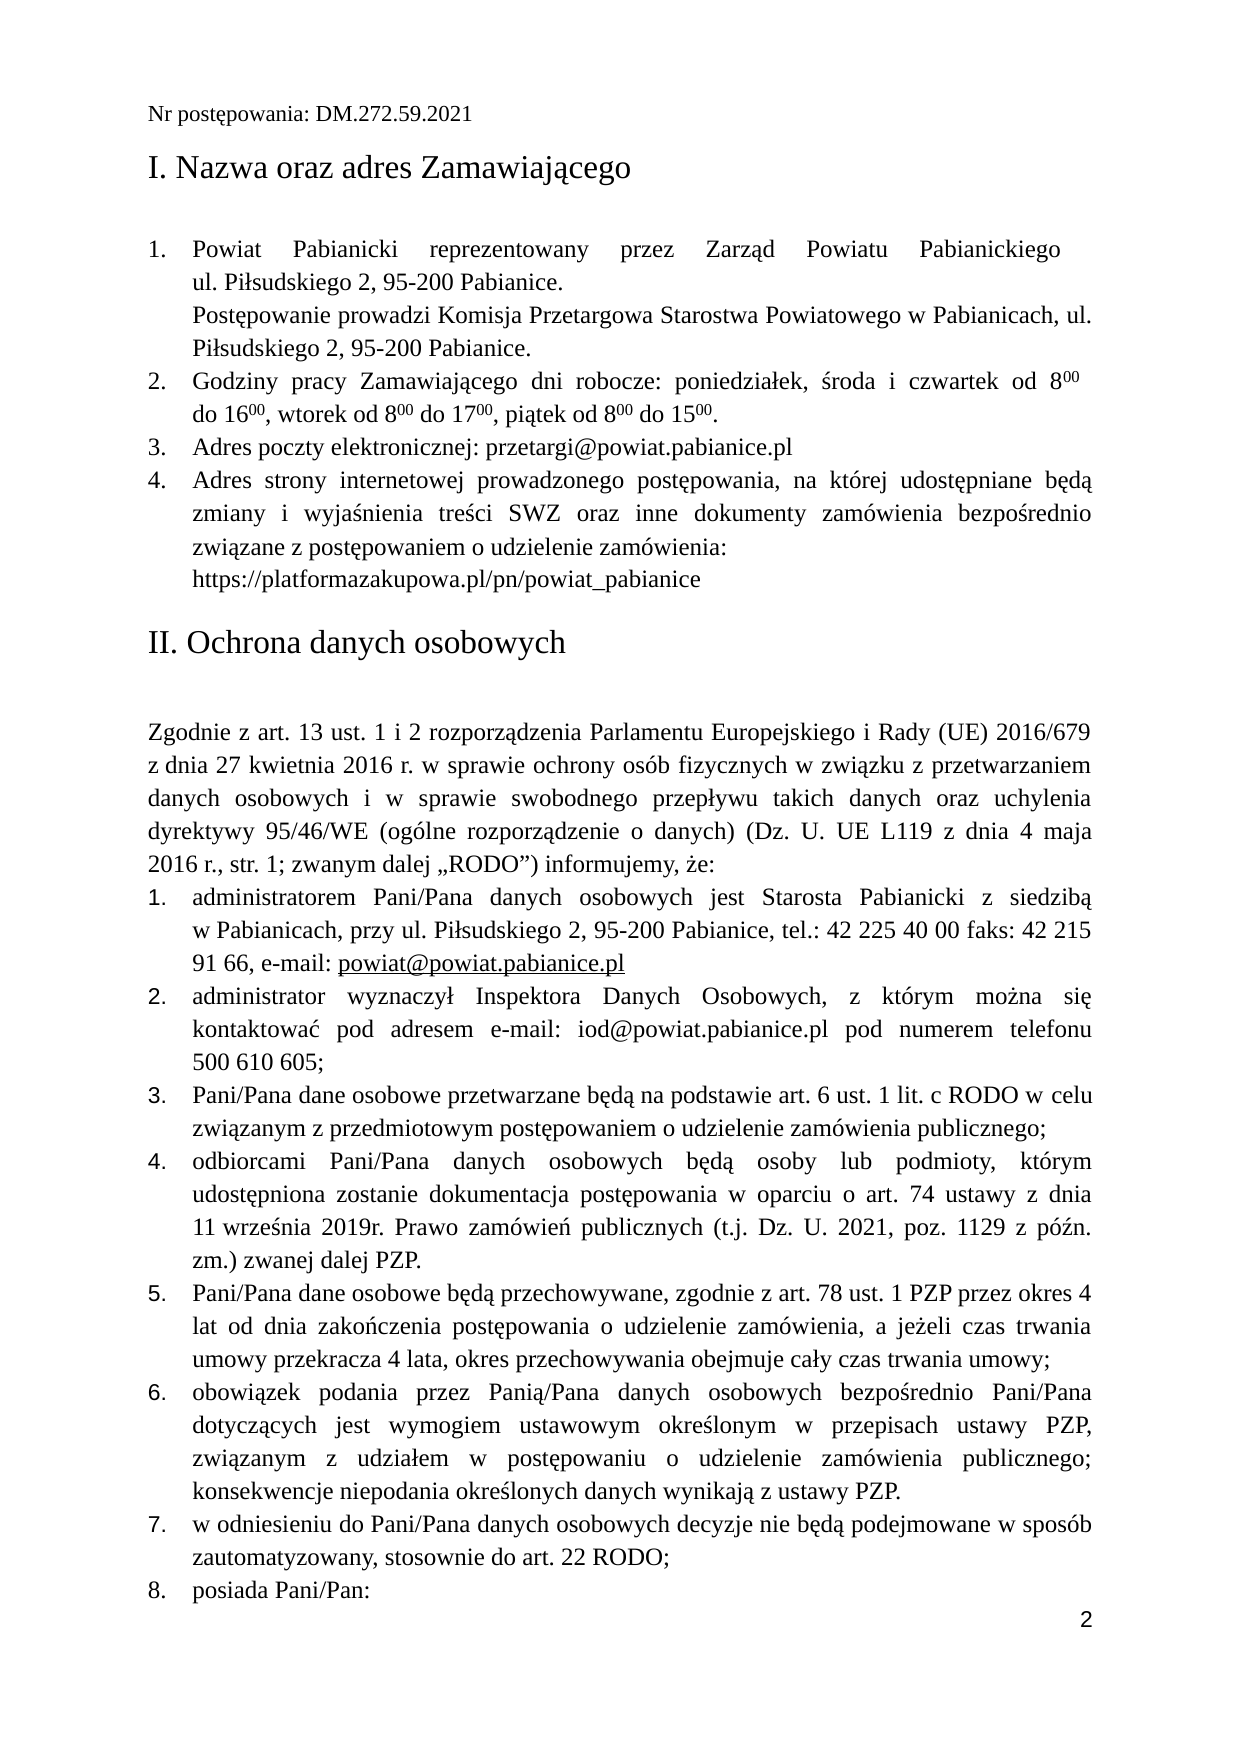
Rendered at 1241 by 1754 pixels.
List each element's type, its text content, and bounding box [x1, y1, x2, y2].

subtitle II. Ochrona danych osobowych [148, 623, 1093, 661]
list Postępowanie prowadzi Komisja Przetargowa Starostwa Powiatowego w Pabianicach, ul. Piłsudskiego 2, 95-200 Pabianice. [192, 300, 1093, 362]
list Pani/Pana dane osobowe przetwarzane będą na podstawie art. 6 ust. 1 lit. c RODO w celu związanym z przedmiotowym postępowaniem o udzielenie zamówienia publicznego; [148, 1080, 1093, 1142]
subtitle I. Nazwa oraz adres Zamawiającego [148, 148, 1093, 186]
list Adres poczty elektronicznej: przetargi@powiat.pabianice.pl [148, 432, 1093, 461]
list administrator wyznaczył Inspektora Danych Osobowych, z którym można się kontaktować pod adresem e-mail: iod@powiat.pabianice.pl pod numerem telefonu 500 610 605; [148, 981, 1093, 1076]
list Godziny pracy Zamawiającego dni robocze: poniedziałek, środa i czwartek od 800 do 1600, wtorek od 800 do 1700, piątek od 800 do 1500. [148, 366, 1093, 428]
list Pani/Pana dane osobowe będą przechowywane, zgodnie z art. 78 ust. 1 PZP przez okres 4 lat od dnia zakończenia postępowania o udzielenie zamówienia, a jeżeli czas trwania umowy przekracza 4 lata, okres przechowywania obejmuje cały czas trwania umowy; [148, 1278, 1093, 1373]
list w odniesieniu do Pani/Pana danych osobowych decyzje nie będą podejmowane w sposób zautomatyzowany, stosownie do art. 22 RODO; [148, 1509, 1093, 1571]
list posiada Pani/Pan: [148, 1575, 1093, 1604]
list odbiorcami Pani/Pana danych osobowych będą osoby lub podmioty, którym udostępniona zostanie dokumentacja postępowania w oparciu o art. 74 ustawy z dnia 11 września 2019r. Prawo zamówień publicznych (t.j. Dz. U. 2021, poz. 1129 z późn. zm.) zwanej dalej PZP. [148, 1146, 1093, 1274]
list administratorem Pani/Pana danych osobowych jest Starosta Pabianicki z siedzibą w Pabianicach, przy ul. Piłsudskiego 2, 95-200 Pabianice, tel.: 42 225 40 00 faks: 42 215 91 66, e-mail: powiat@powiat.pabianice.pl [148, 882, 1093, 977]
list obowiązek podania przez Panią/Pana danych osobowych bezpośrednio Pani/Pana dotyczących jest wymogiem ustawowym określonym w przepisach ustawy PZP, związanym z udziałem w postępowaniu o udzielenie zamówienia publicznego; konsekwencje niepodania określonych danych wynikają z ustawy PZP. [148, 1377, 1093, 1505]
text Zgodnie z art. 13 ust. 1 i 2 rozporządzenia Parlamentu Europejskiego i Rady (UE) 2016/679 z dnia 27 kwietnia 2016 r. w sprawie ochrony osób fizycznych w związku z przetwarzaniem danych osobowych i w sprawie swobodnego przepływu takich danych oraz uchylenia dyrektywy 95/46/WE (ogólne rozporządzenie o danych) (Dz. U. UE L119 z dnia 4 maja 2016 r., str. 1; zwanym dalej „RODO”) informujemy, że: [148, 717, 1093, 877]
list Adres strony internetowej prowadzonego postępowania, na której udostępniane będą zmiany i wyjaśnienia treści SWZ oraz inne dokumenty zamówienia bezpośrednio związane z postępowaniem o udzielenie zamówienia: [148, 466, 1093, 560]
list Powiat Pabianicki reprezentowany przez Zarząd Powiatu Pabianickiego ul. Piłsudskiego 2, 95-200 Pabianice. [148, 234, 1093, 296]
list https://platformazakupowa.pl/pn/powiat_pabianice [192, 564, 1093, 593]
